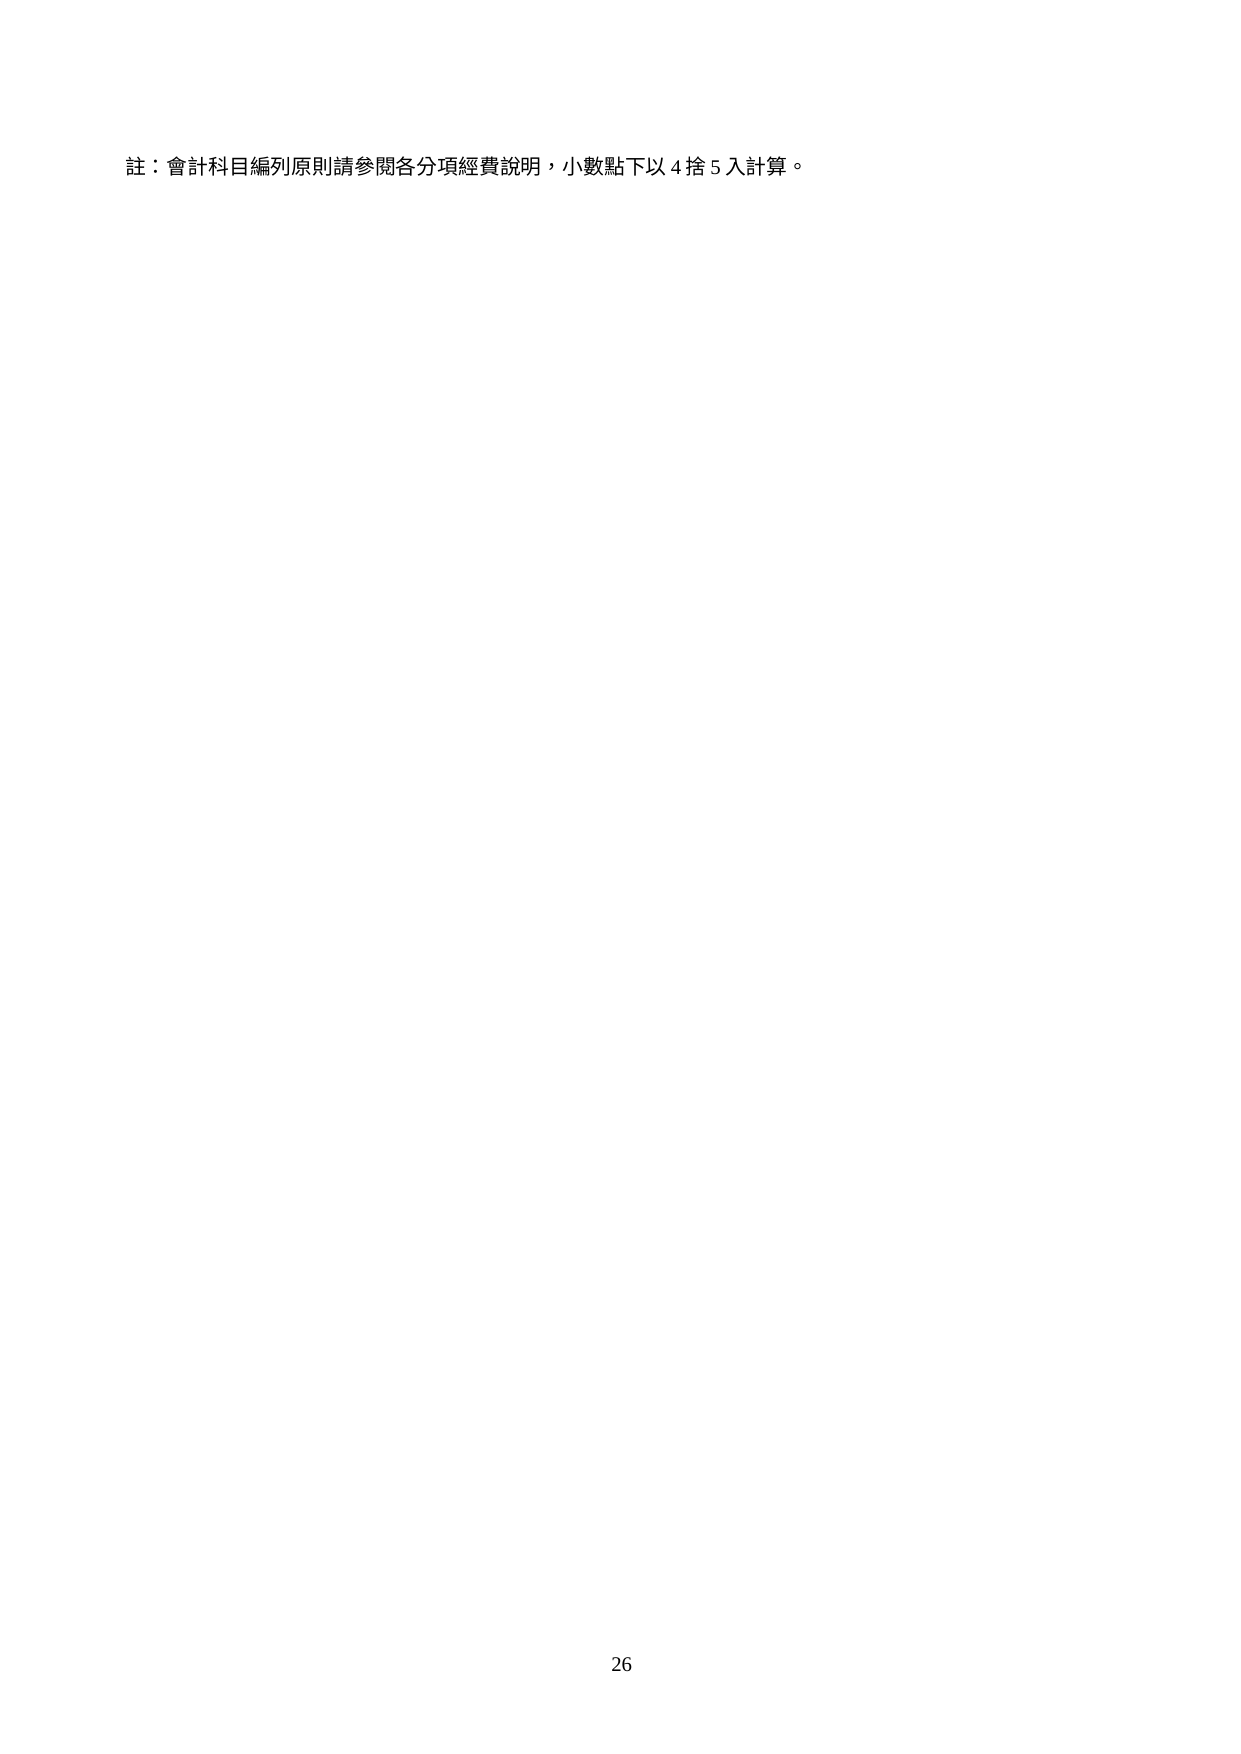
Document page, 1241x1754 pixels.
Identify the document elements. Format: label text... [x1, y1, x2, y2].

text 註：會計科目編列原則請參閱各分項經費說明，小數點下以4捨5入計算。 [125, 150, 1128, 180]
